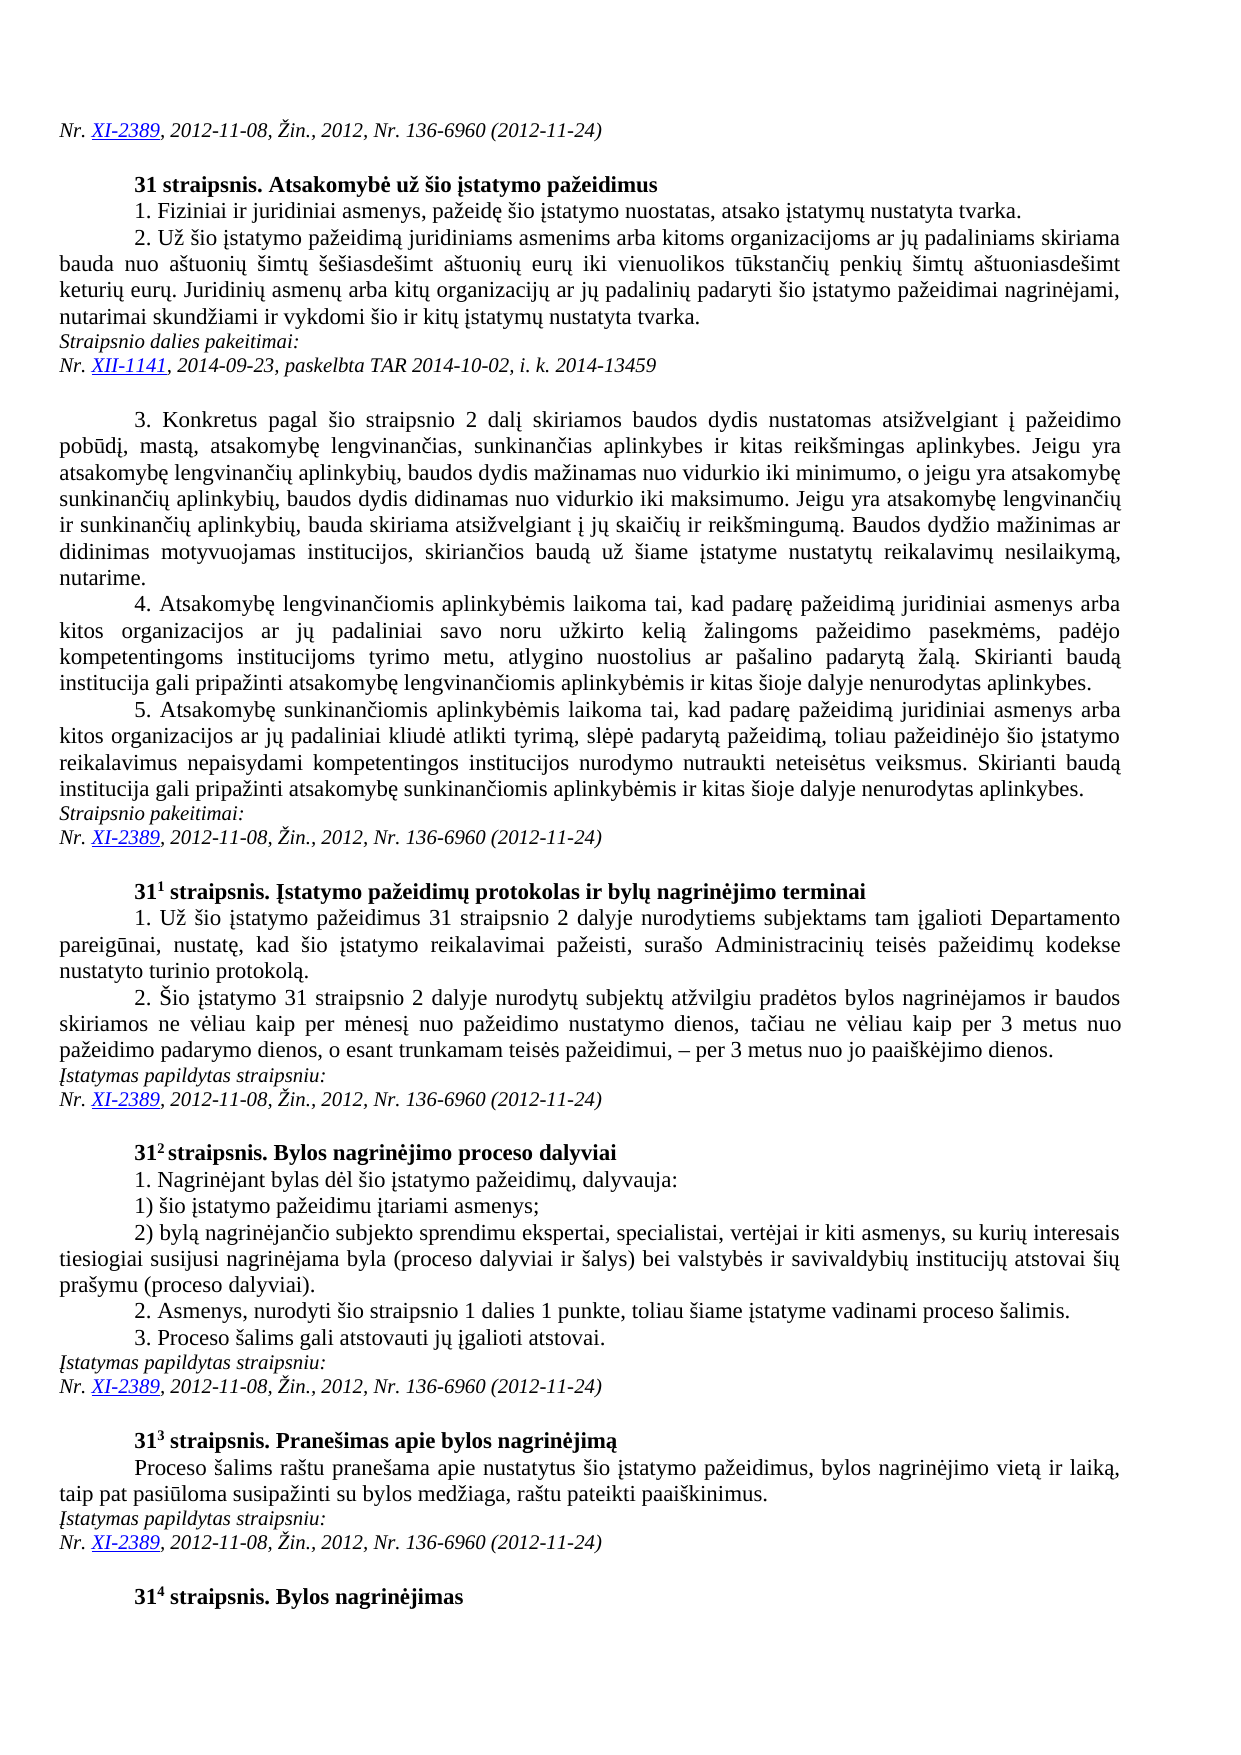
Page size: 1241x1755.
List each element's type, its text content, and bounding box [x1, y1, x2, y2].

text 314 straipsnis. Bylos nagrinėjimas [59, 1583, 1122, 1609]
text 1) šio įstatymo pažeidimu įtariami asmenys; [59, 1192, 1122, 1218]
text Nr. XI-2389, 2012-11-08, Žin., 2012, Nr. 136-6960 (2012-11-24) [59, 1087, 1122, 1111]
text 3. Proceso šalims gali atstovauti jų įgalioti atstovai. [59, 1324, 1122, 1350]
text 1. Nagrinėjant bylas dėl šio įstatymo pažeidimų, dalyvauja: [59, 1166, 1122, 1192]
text 2. Už šio įstatymo pažeidimą juridiniams asmenims arba kitoms organizacijoms ar jų padaliniams skiriama bauda nuo aštuonių šimtų šešiasdešimt aštuonių eurų iki vienuolikos tūkstančių penkių šimtų aštuoniasdešimt keturių eurų. Juridinių asmenų arba kitų organizacijų ar jų padalinių padaryti šio įstatymo pažeidimai nagrinėjami, nutarimai skundžiami ir vykdomi šio ir kitų įstatymų nustatyta tvarka. [59, 224, 1122, 329]
text 2. Asmenys, nurodyti šio straipsnio 1 dalies 1 punkte, toliau šiame įstatyme vadinami proceso šalimis. [59, 1298, 1122, 1324]
text 3. Konkretus pagal šio straipsnio 2 dalį skiriamos baudos dydis nustatomas atsižvelgiant į pažeidimo pobūdį, mastą, atsakomybę lengvinančias, sunkinančias aplinkybes ir kitas reikšmingas aplinkybes. Jeigu yra atsakomybę lengvinančių aplinkybių, baudos dydis mažinamas nuo vidurkio iki minimumo, o jeigu yra atsakomybę sunkinančių aplinkybių, baudos dydis didinamas nuo vidurkio iki maksimumo. Jeigu yra atsakomybę lengvinančių ir sunkinančių aplinkybių, bauda skiriama atsižvelgiant į jų skaičių ir reikšmingumą. Baudos dydžio mažinimas ar didinimas motyvuojamas institucijos, skiriančios baudą už šiame įstatyme nustatytų reikalavimų nesilaikymą, nutarime. [59, 406, 1122, 590]
text Nr. XI-2389, 2012-11-08, Žin., 2012, Nr. 136-6960 (2012-11-24) [59, 825, 1122, 849]
text 2) bylą nagrinėjančio subjekto sprendimu ekspertai, specialistai, vertėjai ir kiti asmenys, su kurių interesais tiesiogiai susijusi nagrinėjama byla (proceso dalyviai ir šalys) bei valstybės ir savivaldybių institucijų atstovai šių prašymu (proceso dalyviai). [59, 1218, 1122, 1298]
text 312 straipsnis. Bylos nagrinėjimo proceso dalyviai [59, 1139, 1122, 1166]
text Proceso šalims raštu pranešama apie nustatytus šio įstatymo pažeidimus, bylos nagrinėjimo vietą ir laiką, taip pat pasiūloma susipažinti su bylos medžiaga, raštu pateikti paaiškinimus. [59, 1453, 1122, 1506]
text 31 straipsnis. Atsakomybė už šio įstatymo pažeidimus [59, 171, 1122, 197]
text Nr. XI-2389, 2012-11-08, Žin., 2012, Nr. 136-6960 (2012-11-24) [59, 1530, 1122, 1554]
text Įstatymas papildytas straipsniu: [59, 1506, 1122, 1530]
text Įstatymas papildytas straipsniu: [59, 1063, 1122, 1087]
text Įstatymas papildytas straipsniu: [59, 1350, 1122, 1374]
text 311 straipsnis. Įstatymo pažeidimų protokolas ir bylų nagrinėjimo terminai [59, 878, 1122, 904]
text 2. Šio įstatymo 31 straipsnio 2 dalyje nurodytų subjektų atžvilgiu pradėtos bylos nagrinėjamos ir baudos skiriamos ne vėliau kaip per mėnesį nuo pažeidimo nustatymo dienos, tačiau ne vėliau kaip per 3 metus nuo pažeidimo padarymo dienos, o esant trunkamam teisės pažeidimui, – per 3 metus nuo jo paaiškėjimo dienos. [59, 983, 1122, 1063]
text Straipsnio pakeitimai: [59, 801, 1122, 825]
text 5. Atsakomybę sunkinančiomis aplinkybėmis laikoma tai, kad padarę pažeidimą juridiniai asmenys arba kitos organizacijos ar jų padaliniai kliudė atlikti tyrimą, slėpė padarytą pažeidimą, toliau pažeidinėjo šio įstatymo reikalavimus nepaisydami kompetentingos institucijos nurodymo nutraukti neteisėtus veiksmus. Skirianti baudą institucija gali pripažinti atsakomybę sunkinančiomis aplinkybėmis ir kitas šioje dalyje nenurodytas aplinkybes. [59, 696, 1122, 801]
text Nr. XI-2389, 2012-11-08, Žin., 2012, Nr. 136-6960 (2012-11-24) [59, 118, 1122, 142]
text 1. Fiziniai ir juridiniai asmenys, pažeidę šio įstatymo nuostatas, atsako įstatymų nustatyta tvarka. [59, 197, 1122, 224]
text Straipsnio dalies pakeitimai: [59, 329, 1122, 353]
text 1. Už šio įstatymo pažeidimus 31 straipsnio 2 dalyje nurodytiems subjektams tam įgalioti Departamento pareigūnai, nustatę, kad šio įstatymo reikalavimai pažeisti, surašo Administracinių teisės pažeidimų kodekse nustatyto turinio protokolą. [59, 904, 1122, 983]
text 4. Atsakomybę lengvinančiomis aplinkybėmis laikoma tai, kad padarę pažeidimą juridiniai asmenys arba kitos organizacijos ar jų padaliniai savo noru užkirto kelią žalingoms pažeidimo pasekmėms, padėjo kompetentingoms institucijoms tyrimo metu, atlygino nuostolius ar pašalino padarytą žalą. Skirianti baudą institucija gali pripažinti atsakomybę lengvinančiomis aplinkybėmis ir kitas šioje dalyje nenurodytas aplinkybes. [59, 590, 1122, 696]
text Nr. XI-2389, 2012-11-08, Žin., 2012, Nr. 136-6960 (2012-11-24) [59, 1374, 1122, 1398]
text Nr. XII-1141, 2014-09-23, paskelbta TAR 2014-10-02, i. k. 2014-13459 [59, 353, 1122, 377]
text 313 straipsnis. Pranešimas apie bylos nagrinėjimą [59, 1427, 1122, 1453]
